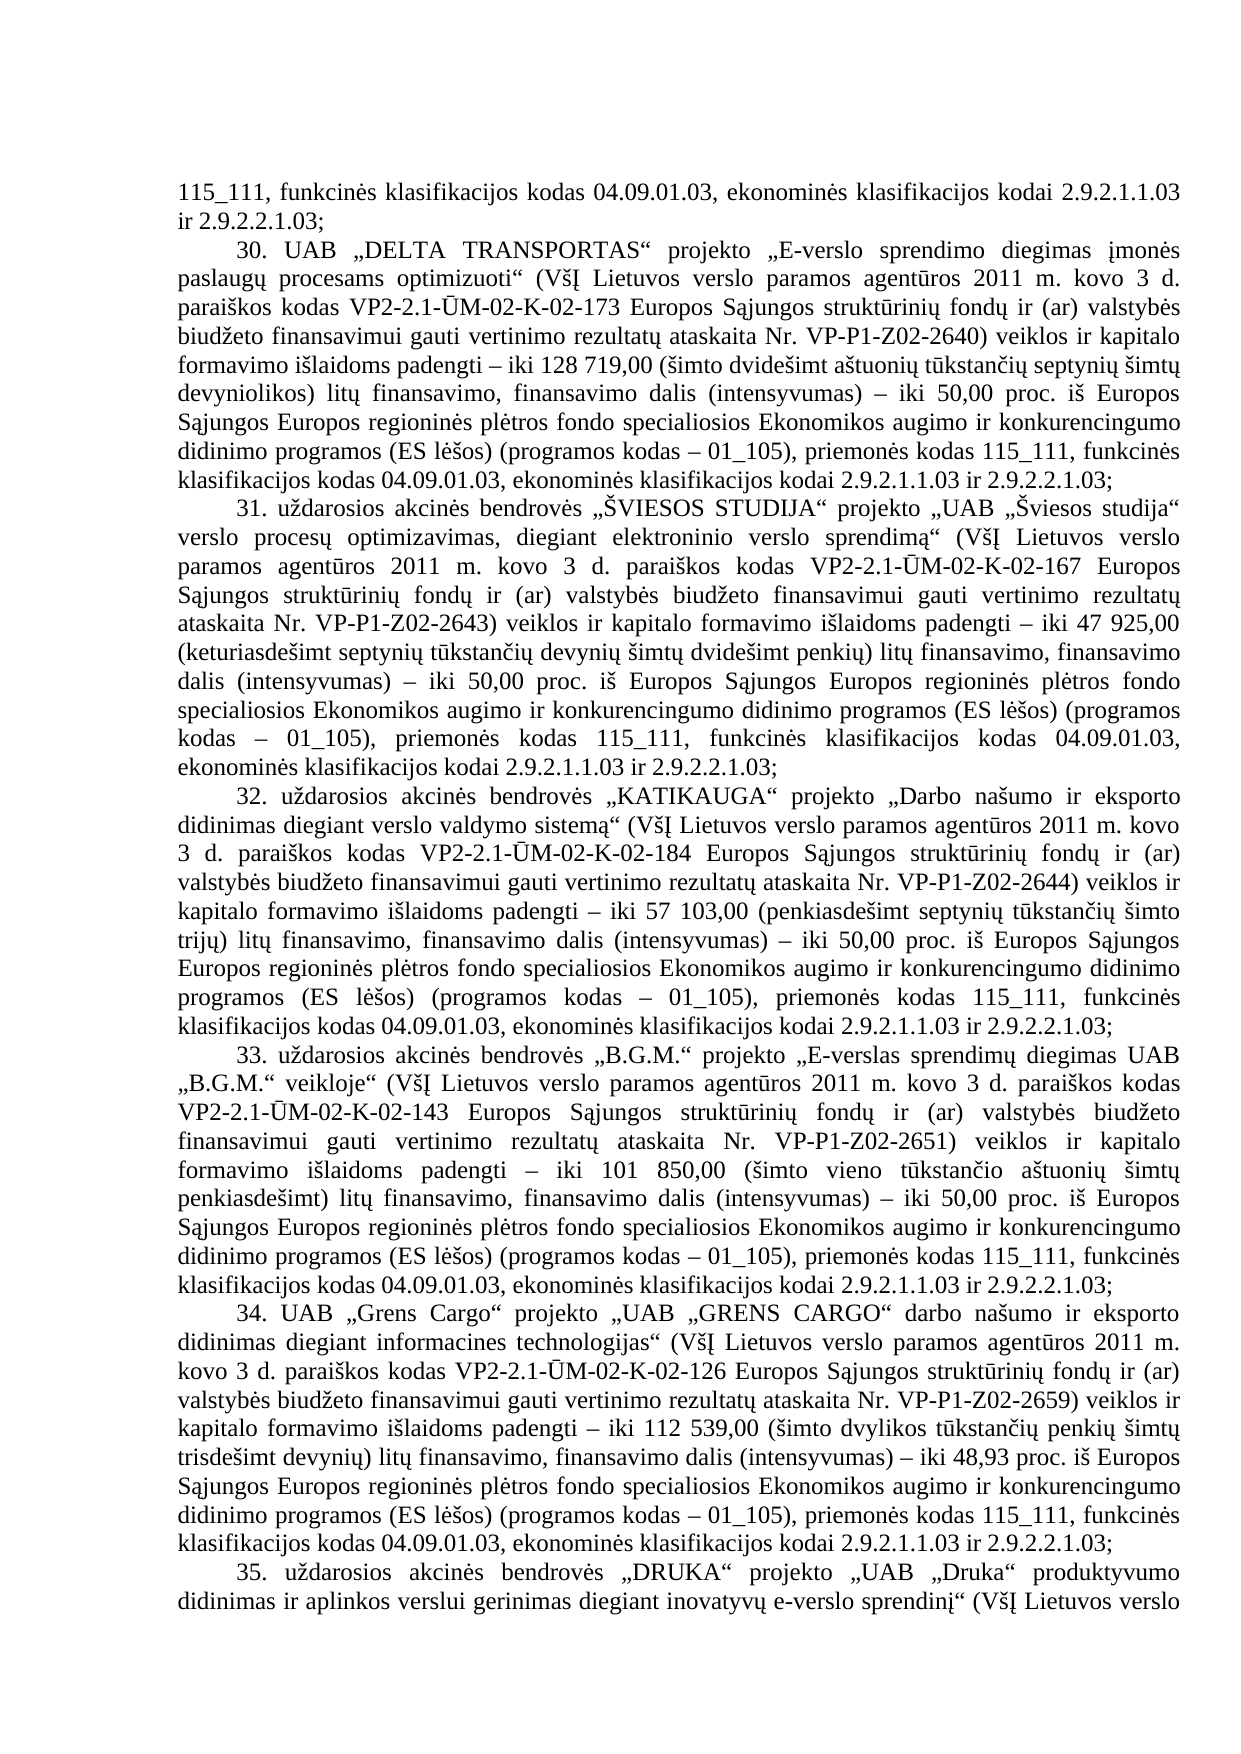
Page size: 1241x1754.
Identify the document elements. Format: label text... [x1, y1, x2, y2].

text 33. uždarosios akcinės bendrovės „B.G.M.“ projekto „E-verslas sprendimų diegimas UAB „B.G.M.“ veikloje“ (VšĮ Lietuvos verslo paramos agentūros 2011 m. kovo 3 d. paraiškos kodas VP2-2.1-ŪM-02-K-02-143 Europos Sąjungos struktūrinių fondų ir (ar) valstybės biudžeto finansavimui gauti vertinimo rezultatų ataskaita Nr. VP-P1-Z02-2651) veiklos ir kapitalo formavimo išlaidoms padengti – iki 101 850,00 (šimto vieno tūkstančio aštuonių šimtų penkiasdešimt) litų finansavimo, finansavimo dalis (intensyvumas) – iki 50,00 proc. iš Europos Sąjungos Europos regioninės plėtros fondo specialiosios Ekonomikos augimo ir konkurencingumo didinimo programos (ES lėšos) (programos kodas – 01_105), priemonės kodas 115_111, funkcinės klasifikacijos kodas 04.09.01.03, ekonominės klasifikacijos kodai 2.9.2.1.1.03 ir 2.9.2.2.1.03; [177, 1040, 1181, 1298]
text 32. uždarosios akcinės bendrovės „KATIKAUGA“ projekto „Darbo našumo ir eksporto didinimas diegiant verslo valdymo sistemą“ (VšĮ Lietuvos verslo paramos agentūros 2011 m. kovo 3 d. paraiškos kodas VP2-2.1-ŪM-02-K-02-184 Europos Sąjungos struktūrinių fondų ir (ar) valstybės biudžeto finansavimui gauti vertinimo rezultatų ataskaita Nr. VP-P1-Z02-2644) veiklos ir kapitalo formavimo išlaidoms padengti – iki 57 103,00 (penkiasdešimt septynių tūkstančių šimto trijų) litų finansavimo, finansavimo dalis (intensyvumas) – iki 50,00 proc. iš Europos Sąjungos Europos regioninės plėtros fondo specialiosios Ekonomikos augimo ir konkurencingumo didinimo programos (ES lėšos) (programos kodas – 01_105), priemonės kodas 115_111, funkcinės klasifikacijos kodas 04.09.01.03, ekonominės klasifikacijos kodai 2.9.2.1.1.03 ir 2.9.2.2.1.03; [177, 781, 1181, 1040]
text 34. UAB „Grens Cargo“ projekto „UAB „GRENS CARGO“ darbo našumo ir eksporto didinimas diegiant informacines technologijas“ (VšĮ Lietuvos verslo paramos agentūros 2011 m. kovo 3 d. paraiškos kodas VP2-2.1-ŪM-02-K-02-126 Europos Sąjungos struktūrinių fondų ir (ar) valstybės biudžeto finansavimui gauti vertinimo rezultatų ataskaita Nr. VP-P1-Z02-2659) veiklos ir kapitalo formavimo išlaidoms padengti – iki 112 539,00 (šimto dvylikos tūkstančių penkių šimtų trisdešimt devynių) litų finansavimo, finansavimo dalis (intensyvumas) – iki 48,93 proc. iš Europos Sąjungos Europos regioninės plėtros fondo specialiosios Ekonomikos augimo ir konkurencingumo didinimo programos (ES lėšos) (programos kodas – 01_105), priemonės kodas 115_111, funkcinės klasifikacijos kodas 04.09.01.03, ekonominės klasifikacijos kodai 2.9.2.1.1.03 ir 2.9.2.2.1.03; [177, 1298, 1181, 1557]
text 35. uždarosios akcinės bendrovės „DRUKA“ projekto „UAB „Druka“ produktyvumo didinimas ir aplinkos verslui gerinimas diegiant inovatyvų e-verslo sprendinį“ (VšĮ Lietuvos verslo [177, 1557, 1181, 1615]
text 31. uždarosios akcinės bendrovės „ŠVIESOS STUDIJA“ projekto „UAB „Šviesos studija“ verslo procesų optimizavimas, diegiant elektroninio verslo sprendimą“ (VšĮ Lietuvos verslo paramos agentūros 2011 m. kovo 3 d. paraiškos kodas VP2-2.1-ŪM-02-K-02-167 Europos Sąjungos struktūrinių fondų ir (ar) valstybės biudžeto finansavimui gauti vertinimo rezultatų ataskaita Nr. VP-P1-Z02-2643) veiklos ir kapitalo formavimo išlaidoms padengti – iki 47 925,00 (keturiasdešimt septynių tūkstančių devynių šimtų dvidešimt penkių) litų finansavimo, finansavimo dalis (intensyvumas) – iki 50,00 proc. iš Europos Sąjungos Europos regioninės plėtros fondo specialiosios Ekonomikos augimo ir konkurencingumo didinimo programos (ES lėšos) (programos kodas – 01_105), priemonės kodas 115_111, funkcinės klasifikacijos kodas 04.09.01.03, ekonominės klasifikacijos kodai 2.9.2.1.1.03 ir 2.9.2.2.1.03; [177, 493, 1181, 781]
text 30. UAB „DELTA TRANSPORTAS“ projekto „E-verslo sprendimo diegimas įmonės paslaugų procesams optimizuoti“ (VšĮ Lietuvos verslo paramos agentūros 2011 m. kovo 3 d. paraiškos kodas VP2-2.1-ŪM-02-K-02-173 Europos Sąjungos struktūrinių fondų ir (ar) valstybės biudžeto finansavimui gauti vertinimo rezultatų ataskaita Nr. VP-P1-Z02-2640) veiklos ir kapitalo formavimo išlaidoms padengti – iki 128 719,00 (šimto dvidešimt aštuonių tūkstančių septynių šimtų devyniolikos) litų finansavimo, finansavimo dalis (intensyvumas) – iki 50,00 proc. iš Europos Sąjungos Europos regioninės plėtros fondo specialiosios Ekonomikos augimo ir konkurencingumo didinimo programos (ES lėšos) (programos kodas – 01_105), priemonės kodas 115_111, funkcinės klasifikacijos kodas 04.09.01.03, ekonominės klasifikacijos kodai 2.9.2.1.1.03 ir 2.9.2.2.1.03; [177, 235, 1181, 493]
text 115_111, funkcinės klasifikacijos kodas 04.09.01.03, ekonominės klasifikacijos kodai 2.9.2.1.1.03 ir 2.9.2.2.1.03; [177, 177, 1181, 235]
